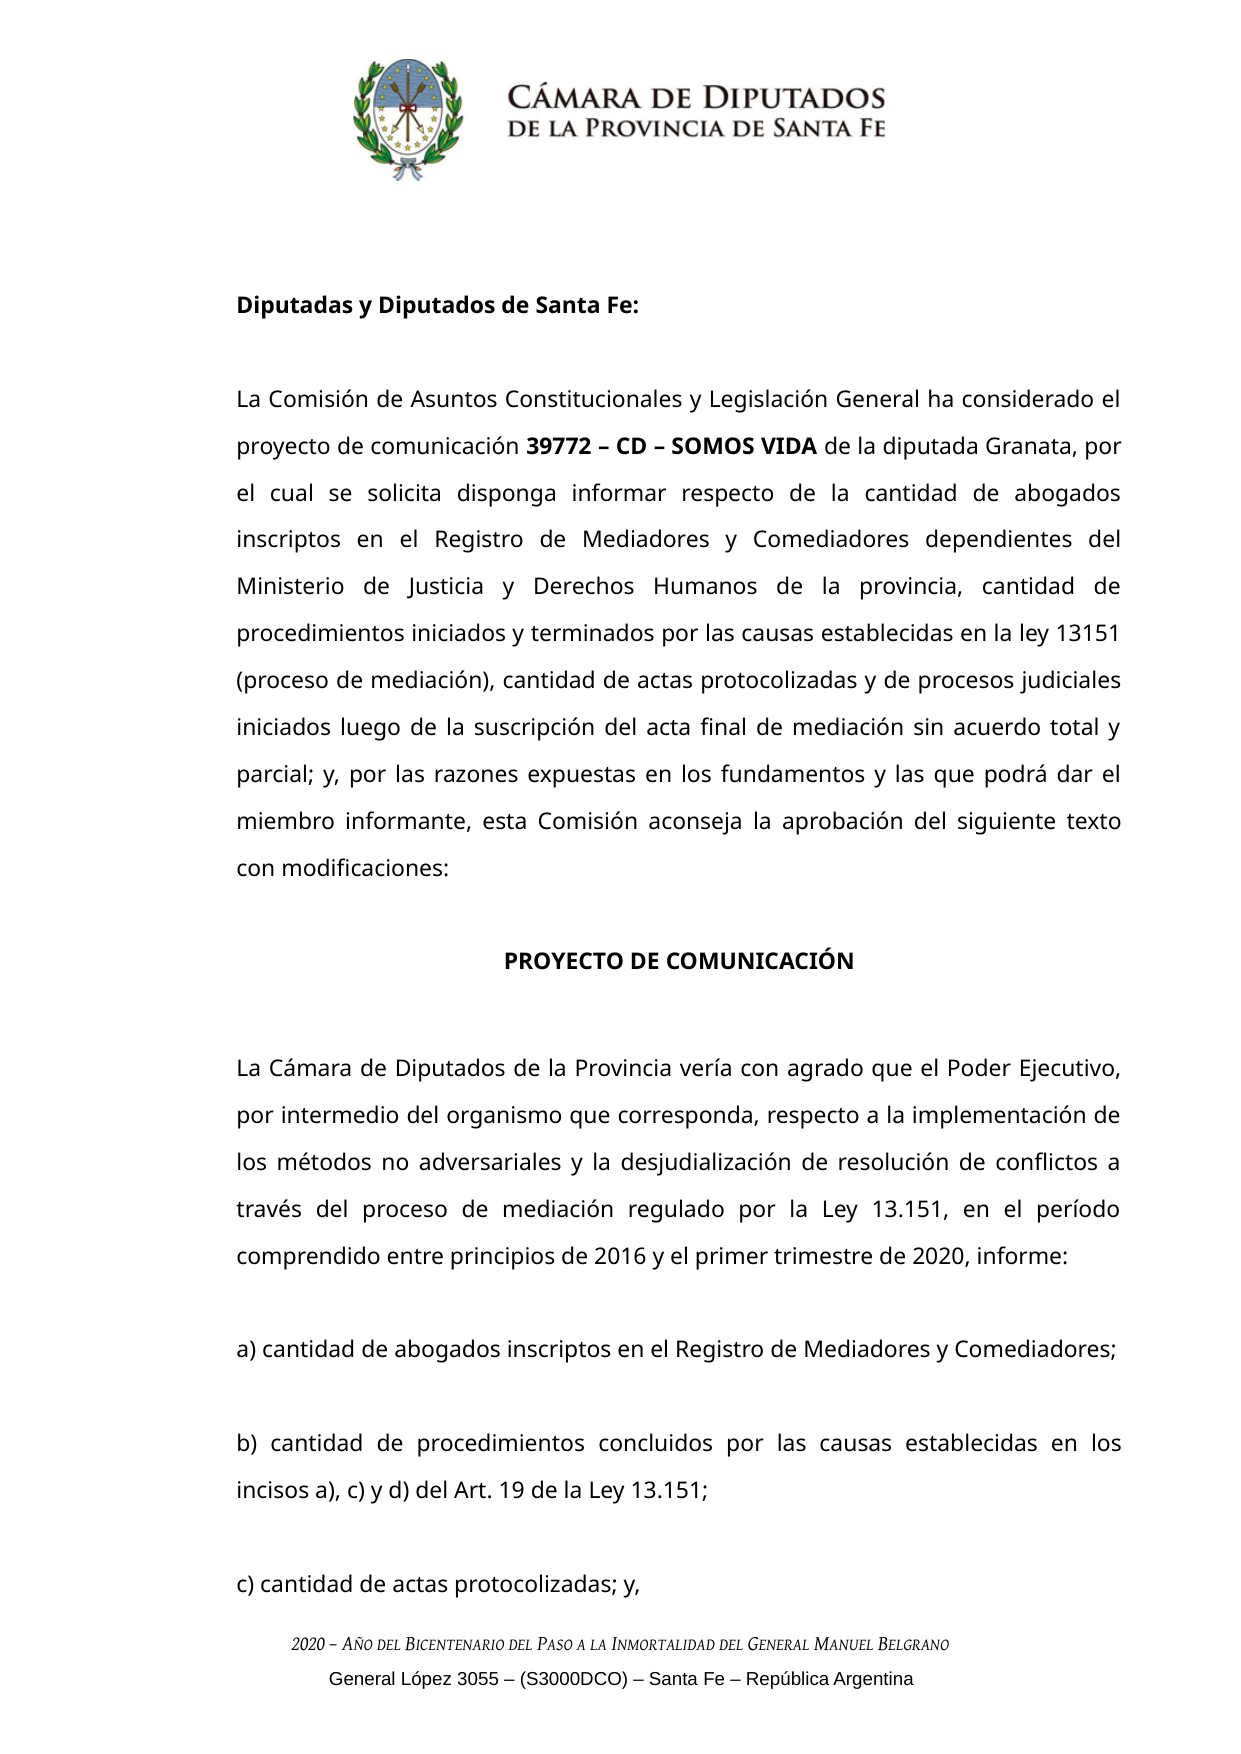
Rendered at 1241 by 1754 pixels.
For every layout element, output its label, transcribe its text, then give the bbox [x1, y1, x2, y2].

text La Comisión de Asuntos Constitucionales y Legislación General ha considerado el proyecto de comunicación 39772 – CD – SOMOS VIDA de la diputada Granata, por el cual se solicita disponga informar respecto de la cantidad de abogados inscriptos en el Registro de Mediadores y Comediadores dependientes del Ministerio de Justicia y Derechos Humanos de la provincia, cantidad de procedimientos iniciados y terminados por las causas establecidas en la ley 13151 (proceso de mediación), cantidad de actas protocolizadas y de procesos judiciales iniciados luego de la suscripción del acta final de mediación sin acuerdo total y parcial; y, por las razones expuestas en los fundamentos y las que podrá dar el miembro informante, esta Comisión aconseja la aprobación del siguiente texto con modificaciones: [236, 383, 1122, 883]
text c) cantidad de actas protocolizadas; y, [236, 1568, 1122, 1599]
text La Cámara de Diputados de la Provincia vería con agrado que el Poder Ejecutivo, por intermedio del organismo que corresponda, respecto a la implementación de los métodos no adversariales y la desjudialización de resolución de conflictos a través del proceso de mediación regulado por la Ley 13.151, en el período comprendido entre principios de 2016 y el primer trimestre de 2020, informe: [236, 1052, 1122, 1271]
text a) cantidad de abogados inscriptos en el Registro de Mediadores y Comediadores; [236, 1333, 1122, 1365]
text PROYECTO DE COMUNICACIÓN [236, 945, 1122, 977]
text b) cantidad de procedimientos concluidos por las causas establecidas en los incisos a), c) y d) del Art. 19 de la Ley 13.151; [236, 1427, 1122, 1505]
text Diputadas y Diputados de Santa Fe: [236, 289, 1122, 320]
